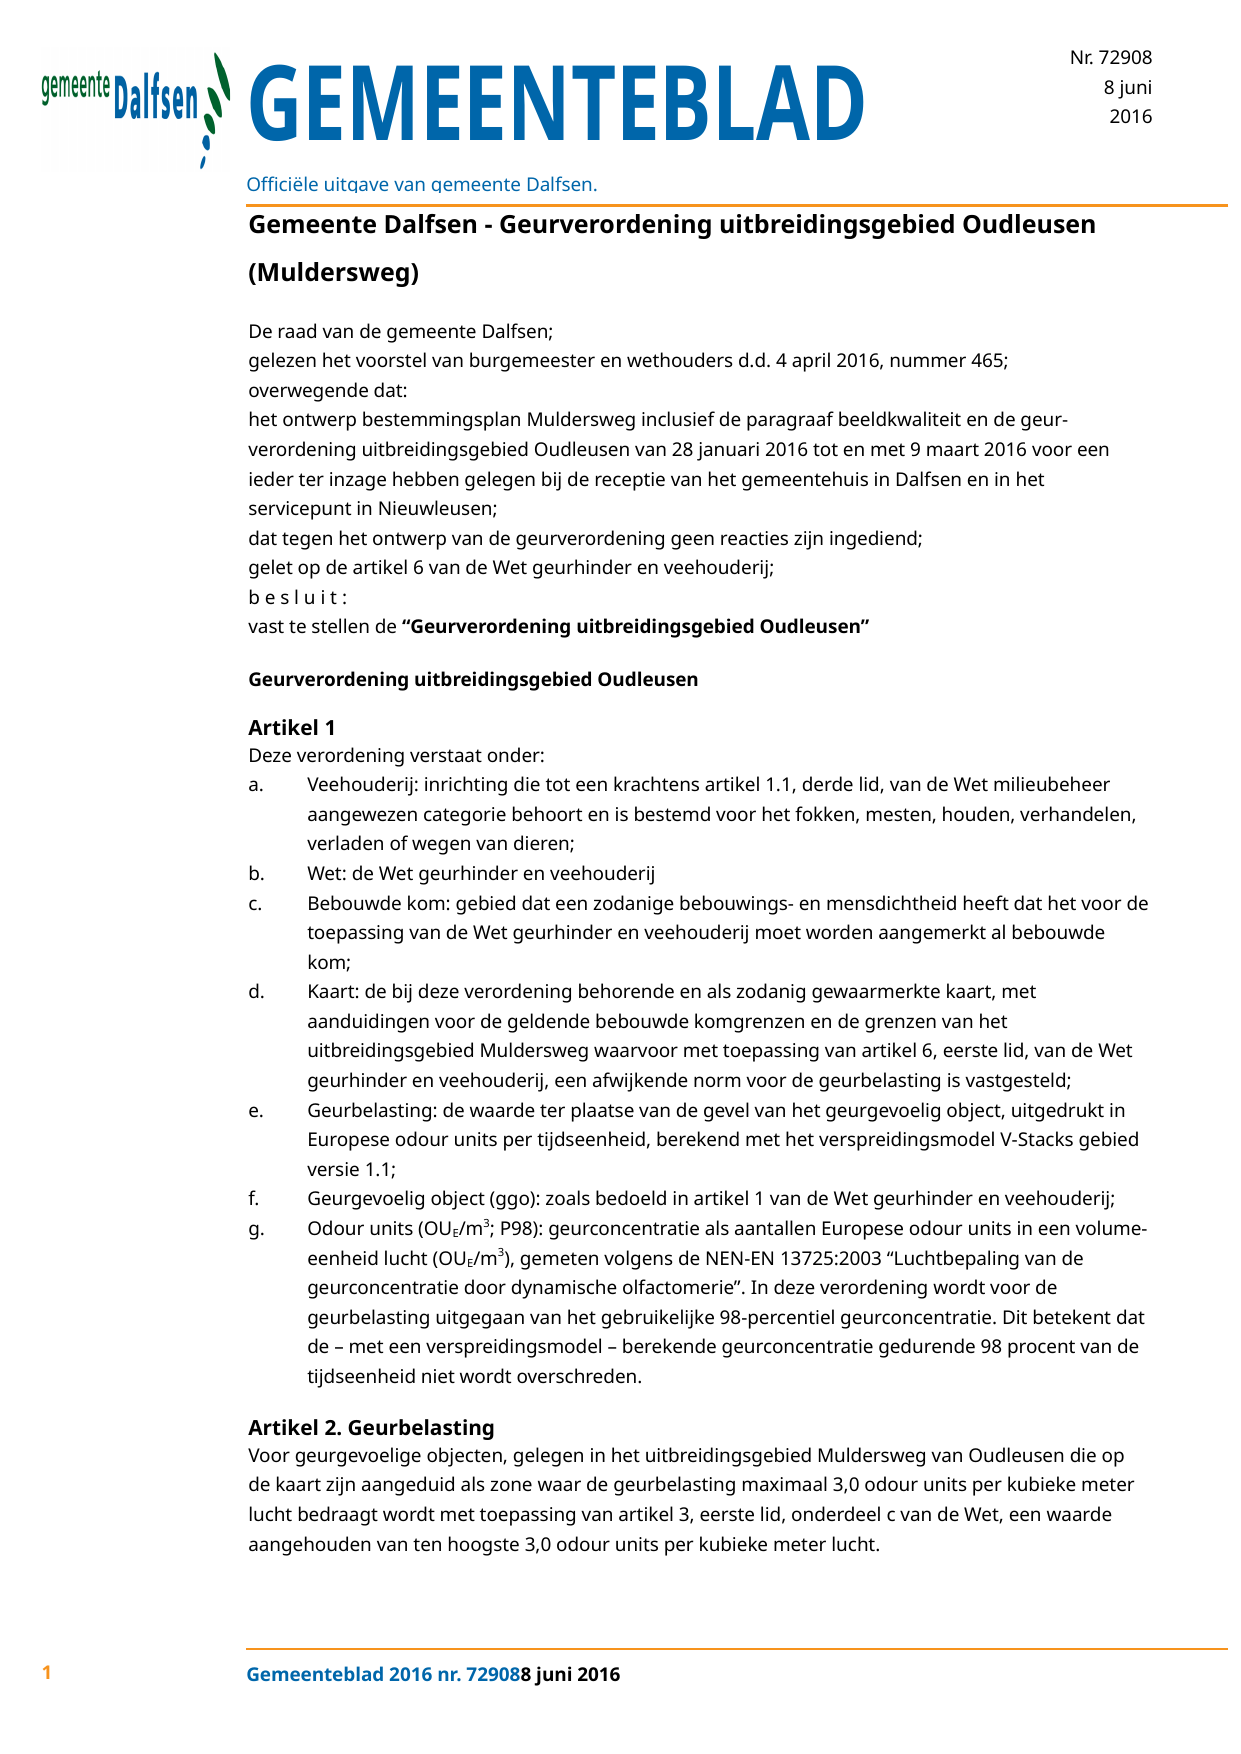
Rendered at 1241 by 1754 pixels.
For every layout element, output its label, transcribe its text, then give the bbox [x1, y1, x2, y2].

list Odour units (OUE/m3; P98): geurconcentratie als aantallen Europese odour units in een volume-eenheid lucht (OUE/m3), gemeten volgens de NEN-EN 13725:2003 “Luchtbepaling van de geurconcentratie door dynamische olfactomerie”. In deze verordening wordt voor de geurbelasting uitgegaan van het gebruikelijke 98-percentiel geurconcentratie. Dit betekent dat de – met een verspreidingsmodel – berekende geurconcentratie gedurende 98 procent van de tijdseenheid niet wordt overschreden. [248, 1215, 1152, 1389]
text dat tegen het ontwerp van de geurverordening geen reacties zijn ingediend; [248, 525, 1152, 551]
text gelezen het voorstel van burgemeester en wethouders d.d. 4 april 2016, nummer 465; [248, 347, 1152, 373]
text Artikel 2. Geurbelasting [248, 1413, 1152, 1442]
list Bebouwde kom: gebied dat een zodanige bebouwings- en mensdichtheid heeft dat het voor de toepassing van de Wet geurhinder en veehouderij moet worden aangemerkt al bebouwde kom; [248, 890, 1152, 975]
picture [41, 47, 231, 172]
list Veehouderij: inrichting die tot een krachtens artikel 1.1, derde lid, van de Wet milieubeheer aangewezen categorie behoort en is bestemd voor het fokken, mesten, houden, verhandelen, verladen of wegen van dieren; [248, 771, 1152, 856]
text De raad van de gemeente Dalfsen; [248, 318, 1152, 344]
text b e s l u i t : [248, 584, 1152, 610]
text Geurverordening uitbreidingsgebied Oudleusen [248, 664, 1152, 693]
text Artikel 1 [248, 713, 1152, 742]
list Geurgevoelig object (ggo): zoals bedoeld in artikel 1 van de Wet geurhinder en veehouderij; [248, 1186, 1152, 1211]
text overwegende dat: [248, 377, 1152, 403]
list Geurbelasting: de waarde ter plaatse van de gevel van het geurgevoelig object, uitgedrukt in Europese odour units per tijdseenheid, berekend met het verspreidingsmodel V-Stacks gebied versie 1.1; [248, 1097, 1152, 1182]
text Gemeente Dalfsen - Geurverordening uitbreidingsgebied Oudleusen (Muldersweg) [248, 207, 1152, 288]
text het ontwerp bestemmingsplan Muldersweg inclusief de paragraaf beeldkwaliteit en de geur-verordening uitbreidingsgebied Oudleusen van 28 januari 2016 tot en met 9 maart 2016 voor een ieder ter inzage hebben gelegen bij de receptie van het gemeentehuis in Dalfsen en in het servicepunt in Nieuwleusen; [248, 407, 1152, 521]
list Kaart: de bij deze verordening behorende en als zodanig gewaarmerkte kaart, met aanduidingen voor de geldende bebouwde komgrenzen en de grenzen van het uitbreidingsgebied Muldersweg waarvoor met toepassing van artikel 6, eerste lid, van de Wet geurhinder en veehouderij, een afwijkende norm voor de geurbelasting is vastgesteld; [248, 978, 1152, 1093]
text gelet op de artikel 6 van de Wet geurhinder en veehouderij; [248, 554, 1152, 580]
text vast te stellen de “Geurverordening uitbreidingsgebied Oudleusen” [248, 614, 1152, 639]
list Wet: de Wet geurhinder en veehouderij [248, 860, 1152, 886]
text Deze verordening verstaat onder: [248, 742, 1152, 768]
text Voor geurgevoelige objecten, gelegen in het uitbreidingsgebied Muldersweg van Oudleusen die op de kaart zijn aangeduid als zone waar de geurbelasting maximaal 3,0 odour units per kubieke meter lucht bedraagt wordt met toepassing van artikel 3, eerste lid, onderdeel c van de Wet, een waarde aangehouden van ten hoogste 3,0 odour units per kubieke meter lucht. [248, 1442, 1152, 1556]
